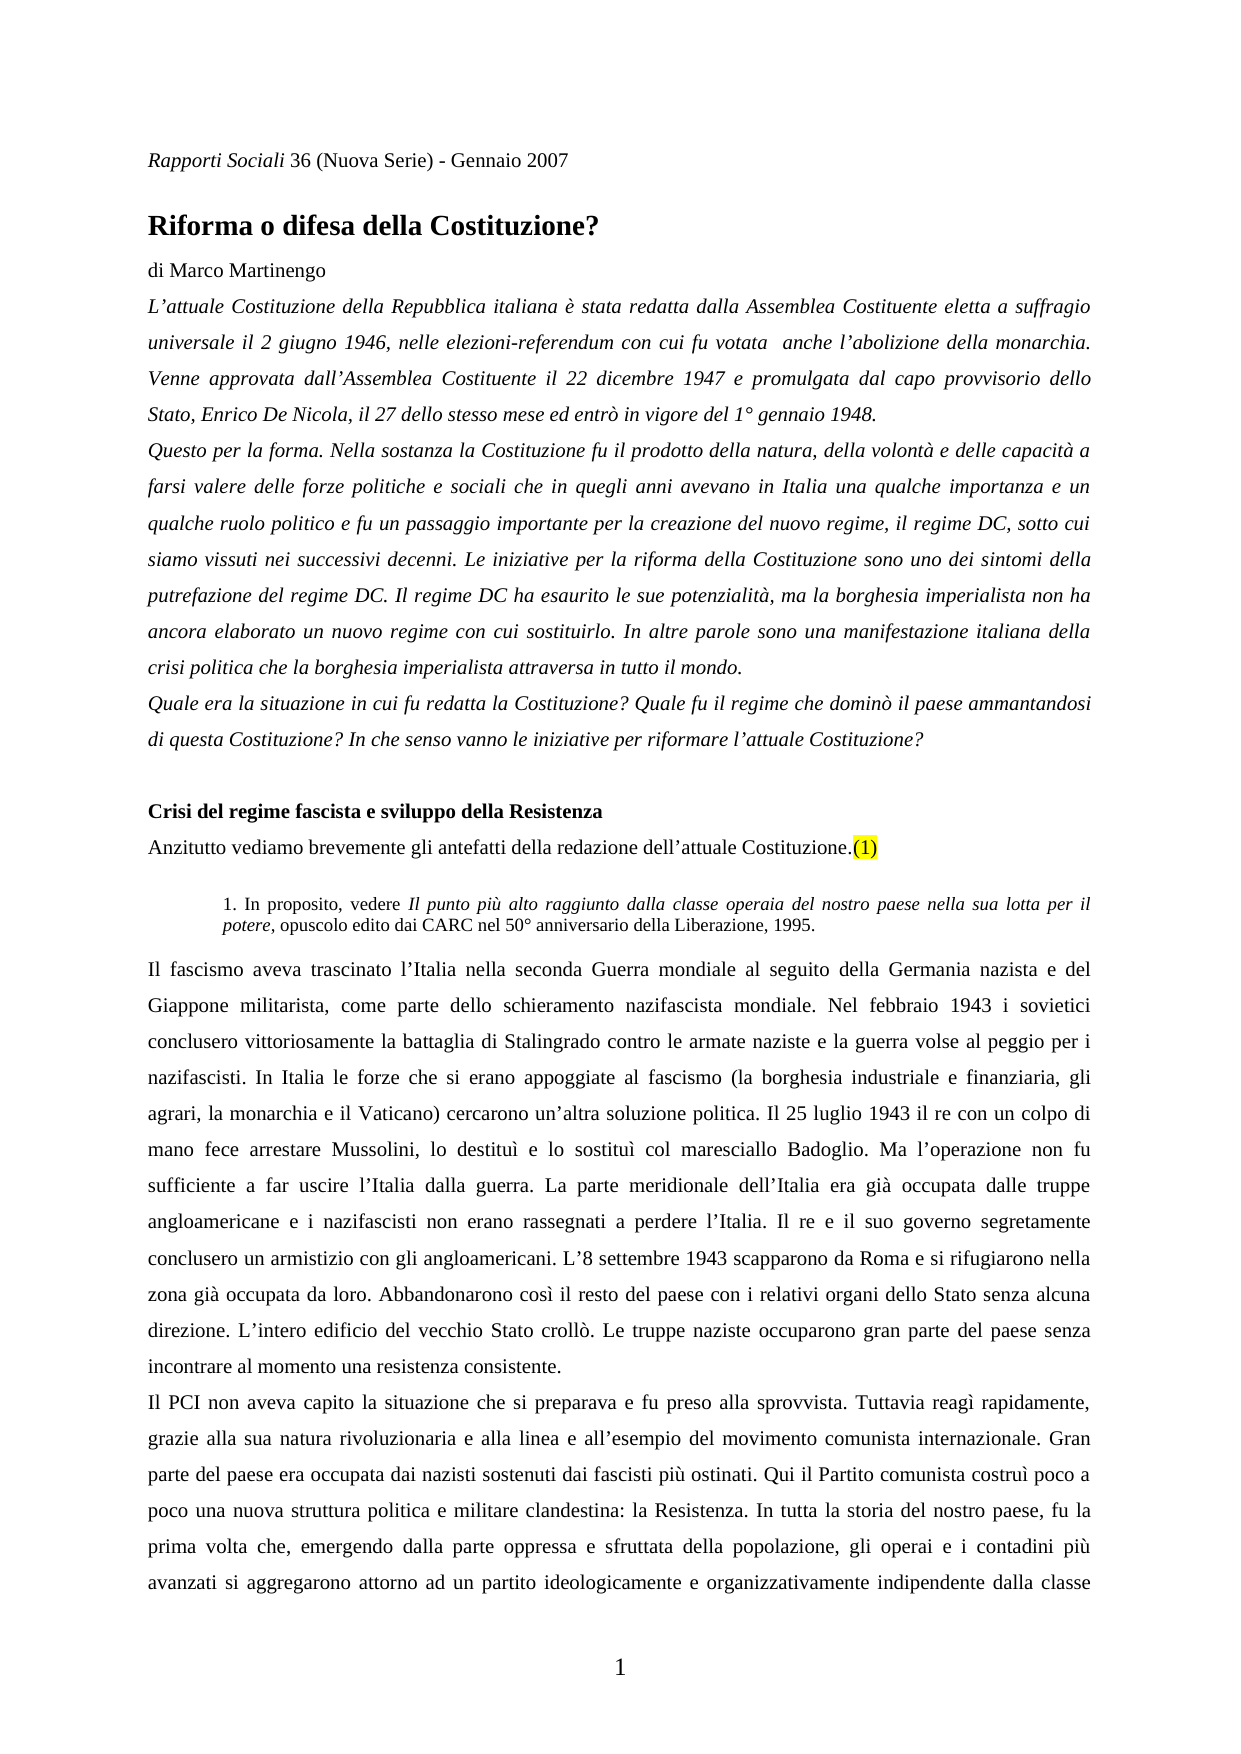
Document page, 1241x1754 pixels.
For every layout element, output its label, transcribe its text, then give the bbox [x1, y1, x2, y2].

text Quale era la situazione in cui fu redatta la Costituzione? Quale fu il regime che dominò il paese ammantandosi di questa Costituzione? In che senso vanno le iniziative per riformare l’attuale Costituzione? [148, 691, 1092, 751]
text 1. In proposito, vedere Il punto più alto raggiunto dalla classe operaia del nostro paese nella sua lotta per il potere, opuscolo edito dai CARC nel 50° anniversario della Liberazione, 1995. [223, 892, 1092, 936]
text L’attuale Costituzione della Repubblica italiana è stata redatta dalla Assemblea Costituente eletta a suffragio universale il 2 giugno 1946, nelle elezioni-referendum con cui fu votata anche l’abolizione della monarchia. Venne approvata dall’Assemblea Costituente il 22 dicembre 1947 e promulgata dal capo provvisorio dello Stato, Enrico De Nicola, il 27 dello stesso mese ed entrò in vigore del 1° gennaio 1948. [148, 294, 1092, 426]
text Questo per la forma. Nella sostanza la Costituzione fu il prodotto della natura, della volontà e delle capacità a farsi valere delle forze politiche e sociali che in quegli anni avevano in Italia una qualche importanza e un qualche ruolo politico e fu un passaggio importante per la creazione del nuovo regime, il regime DC, sotto cui siamo vissuti nei successivi decenni. Le iniziative per la riforma della Costituzione sono uno dei sintomi della putrefazione del regime DC. Il regime DC ha esaurito le sue potenzialità, ma la borghesia imperialista non ha ancora elaborato un nuovo regime con cui sostituirlo. In altre parole sono una manifestazione italiana della crisi politica che la borghesia imperialista attraversa in tutto il mondo. [148, 438, 1092, 679]
text Anzitutto vediamo brevemente gli antefatti della redazione dell’attuale Costituzione.(1) [148, 835, 1092, 859]
text Riforma o difesa della Costituzione? [148, 208, 1092, 241]
text Il PCI non aveva capito la situazione che si preparava e fu preso alla sprovvista. Tuttavia reagì rapidamente, grazie alla sua natura rivoluzionaria e alla linea e all’esempio del movimento comunista internazionale. Gran parte del paese era occupata dai nazisti sostenuti dai fascisti più ostinati. Qui il Partito comunista costruì poco a poco una nuova struttura politica e militare clandestina: la Resistenza. In tutta la storia del nostro paese, fu la prima volta che, emergendo dalla parte oppressa e sfruttata della popolazione, gli operai e i contadini più avanzati si aggregarono attorno ad un partito ideologicamente e organizzativamente indipendente dalla classe [148, 1389, 1092, 1594]
text di Marco Martinengo [148, 258, 1092, 282]
text Il fascismo aveva trascinato l’Italia nella seconda Guerra mondiale al seguito della Germania nazista e del Giappone militarista, come parte dello schieramento nazifascista mondiale. Nel febbraio 1943 i sovietici conclusero vittoriosamente la battaglia di Stalingrado contro le armate naziste e la guerra volse al peggio per i nazifascisti. In Italia le forze che si erano appoggiate al fascismo (la borghesia industriale e finanziaria, gli agrari, la monarchia e il Vaticano) cercarono un’altra soluzione politica. Il 25 luglio 1943 il re con un colpo di mano fece arrestare Mussolini, lo destituì e lo sostituì col maresciallo Badoglio. Ma l’operazione non fu sufficiente a far uscire l’Italia dalla guerra. La parte meridionale dell’Italia era già occupata dalle truppe angloamericane e i nazifascisti non erano rassegnati a perdere l’Italia. Il re e il suo governo segretamente conclusero un armistizio con gli angloamericani. L’8 settembre 1943 scapparono da Roma e si rifugiarono nella zona già occupata da loro. Abbandonarono così il resto del paese con i relativi organi dello Stato senza alcuna direzione. L’intero edificio del vecchio Stato crollò. Le truppe naziste occuparono gran parte del paese senza incontrare al momento una resistenza consistente. [148, 957, 1092, 1378]
text Rapporti Sociali 36 (Nuova Serie) - Gennaio 2007 [148, 148, 1092, 172]
text Crisi del regime fascista e sviluppo della Resistenza [148, 799, 1092, 823]
